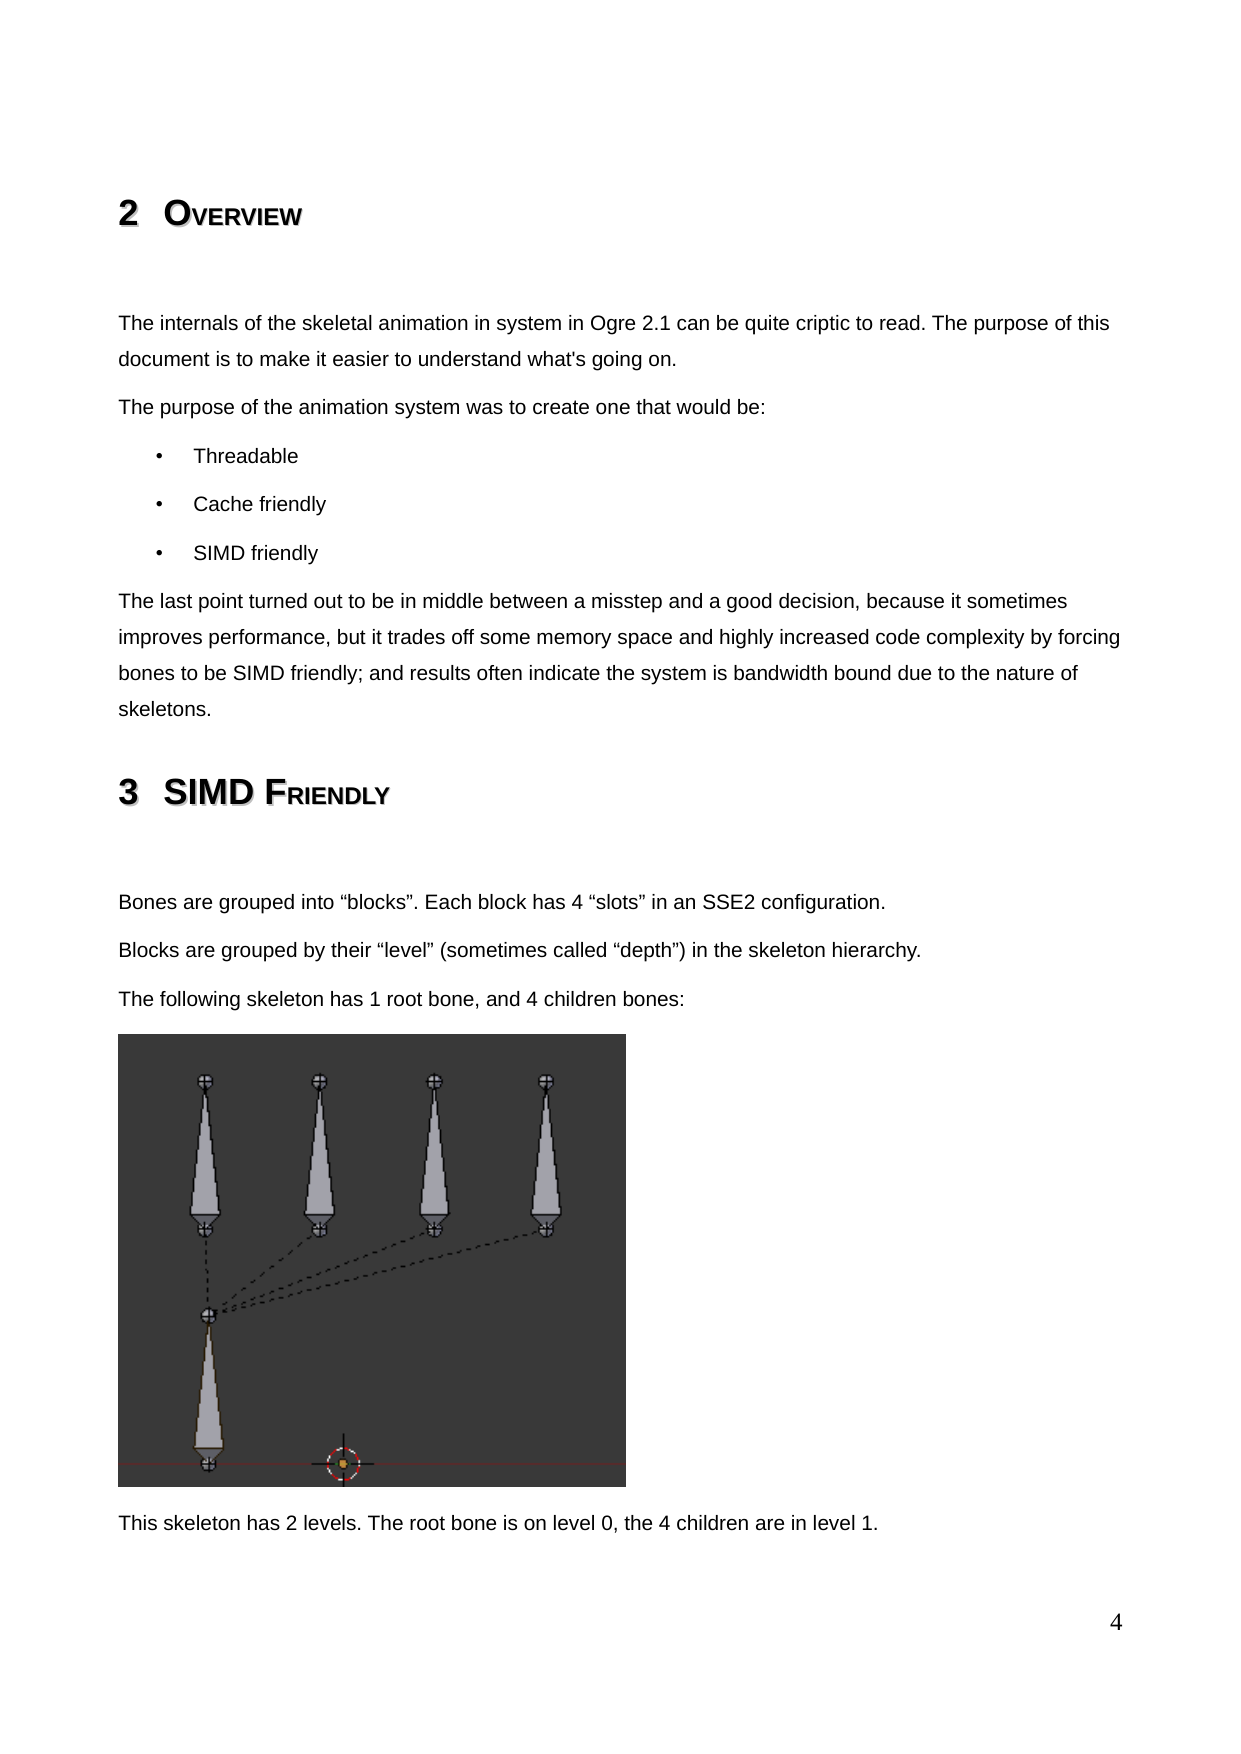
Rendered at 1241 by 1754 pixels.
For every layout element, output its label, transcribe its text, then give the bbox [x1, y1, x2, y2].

list Threadable [156, 443, 1122, 468]
text The last point turned out to be in middle between a misstep and a good decision, because it sometimes improves performance, but it trades off some memory space and highly increased code complexity by forcing bones to be SIMD friendly; and results often indicate the system is bandwidth bound due to the nature of skeletons. [118, 589, 1122, 721]
text The purpose of the animation system was to create one that would be: [118, 395, 1122, 419]
text Blocks are grouped by their “level” (sometimes called “depth”) in the skeleton hierarchy. [118, 938, 1122, 962]
subtitle Overview [118, 191, 1122, 233]
subtitle SIMD Friendly [118, 770, 1122, 812]
picture [118, 1034, 626, 1487]
text This skeleton has 2 levels. The root bone is on level 0, the 4 children are in level 1. [118, 1511, 1122, 1535]
text Bones are grouped into “blocks”. Each block has 4 “slots” in an SSE2 configuration. [118, 889, 1122, 913]
list Cache friendly [156, 492, 1122, 516]
text The following skeleton has 1 root bone, and 4 children bones: [118, 986, 1122, 1010]
list SIMD friendly [156, 541, 1122, 565]
text The internals of the skeletal animation in system in Ogre 2.1 can be quite criptic to read. The purpose of this document is to make it easier to understand what's going on. [118, 311, 1122, 371]
